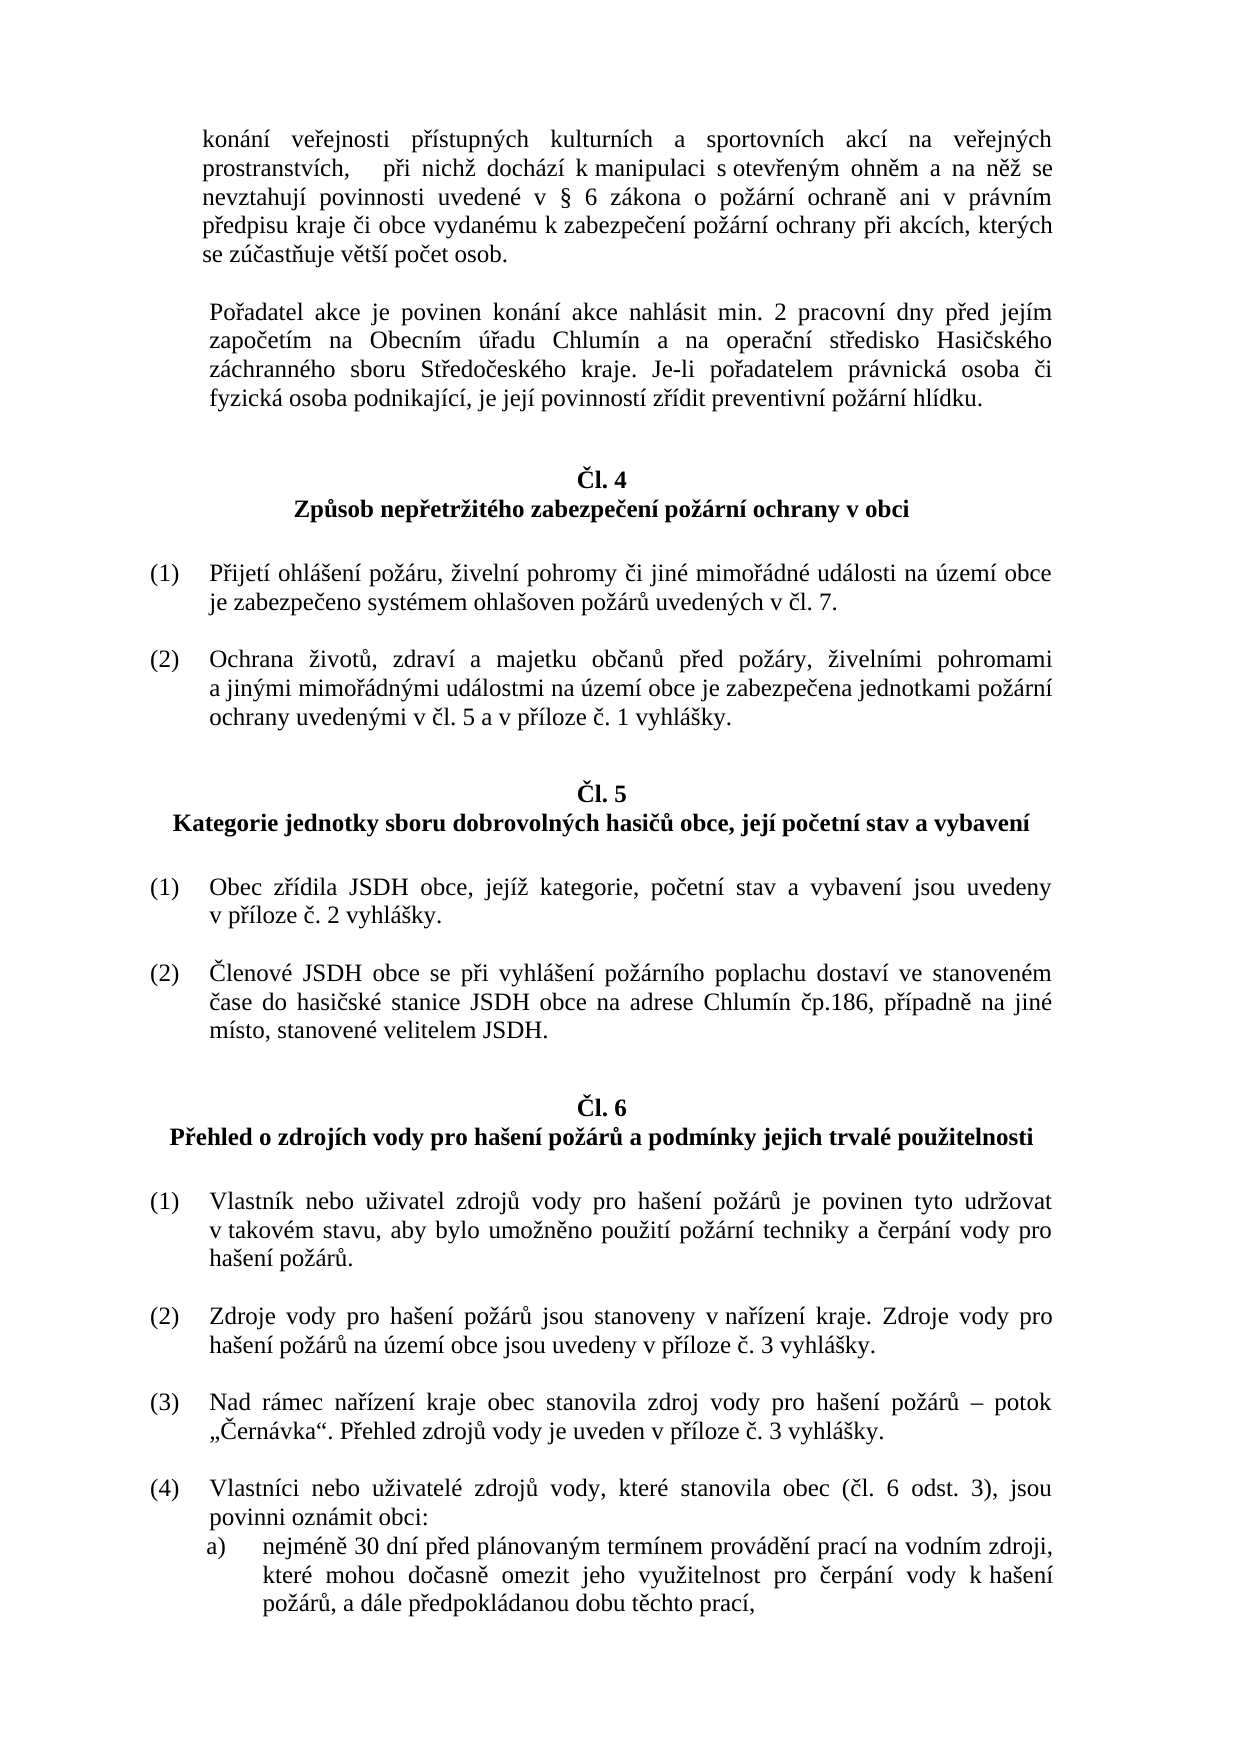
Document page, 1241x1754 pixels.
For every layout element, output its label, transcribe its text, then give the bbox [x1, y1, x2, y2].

list Přijetí ohlášení požáru, živelní pohromy či jiné mimořádné události na území obce je zabezpečeno systémem ohlašoven požárů uvedených v čl. 7. [150, 558, 1053, 615]
list nejméně 30 dní před plánovaným termínem provádění prací na vodním zdroji, které mohou dočasně omezit jeho využitelnost pro čerpání vody k hašení požárů, a dále předpokládanou dobu těchto prací, [206, 1531, 1053, 1617]
subtitle Čl. 4 Způsob nepřetržitého zabezpečení požární ochrany v obci [150, 465, 1053, 523]
list Vlastníci nebo uživatelé zdrojů vody, které stanovila obec (čl. 6 odst. 3), jsou povinni oznámit obci: [150, 1473, 1053, 1531]
list Nad rámec nařízení kraje obec stanovila zdroj vody pro hašení požárů – potok „Černávka“. Přehled zdrojů vody je uveden v příloze č. 3 vyhlášky. [150, 1387, 1053, 1445]
list Ochrana životů, zdraví a majetku občanů před požáry, živelními pohromami a jinými mimořádnými událostmi na území obce je zabezpečena jednotkami požární ochrany uvedenými v čl. 5 a v příloze č. 1 vyhlášky. [150, 644, 1053, 730]
list Členové JSDH obce se při vyhlášení požárního poplachu dostaví ve stanoveném čase do hasičské stanice JSDH obce na adrese Chlumín čp.186, případně na jiné místo, stanovené velitelem JSDH. [150, 958, 1053, 1044]
subtitle Čl. 6 Přehled o zdrojích vody pro hašení požárů a podmínky jejich trvalé použitelnosti [150, 1093, 1053, 1151]
text Pořadatel akce je povinen konání akce nahlásit min. 2 pracovní dny před jejím započetím na Obecním úřadu Chlumín a na operační středisko Hasičského záchranného sboru Středočeského kraje. Je-li pořadatelem právnická osoba či fyzická osoba podnikající, je její povinností zřídit preventivní požární hlídku. [209, 297, 1053, 412]
list Zdroje vody pro hašení požárů jsou stanoveny v nařízení kraje. Zdroje vody pro hašení požárů na území obce jsou uvedeny v příloze č. 3 vyhlášky. [150, 1301, 1053, 1358]
list Obec zřídila JSDH obce, jejíž kategorie, početní stav a vybavení jsou uvedeny v příloze č. 2 vyhlášky. [150, 872, 1053, 929]
text konání veřejnosti přístupných kulturních a sportovních akcí na veřejných prostranstvích, při nichž dochází k manipulaci s otevřeným ohněm a na něž se nevztahují povinnosti uvedené v § 6 zákona o požární ochraně ani v právním předpisu kraje či obce vydanému k zabezpečení požární ochrany při akcích, kterých se zúčastňuje větší počet osob. [202, 124, 1053, 268]
subtitle Čl. 5 Kategorie jednotky sboru dobrovolných hasičů obce, její početní stav a vybavení [150, 779, 1053, 837]
list Vlastník nebo uživatel zdrojů vody pro hašení požárů je povinen tyto udržovat v takovém stavu, aby bylo umožněno použití požární techniky a čerpání vody pro hašení požárů. [150, 1186, 1053, 1272]
